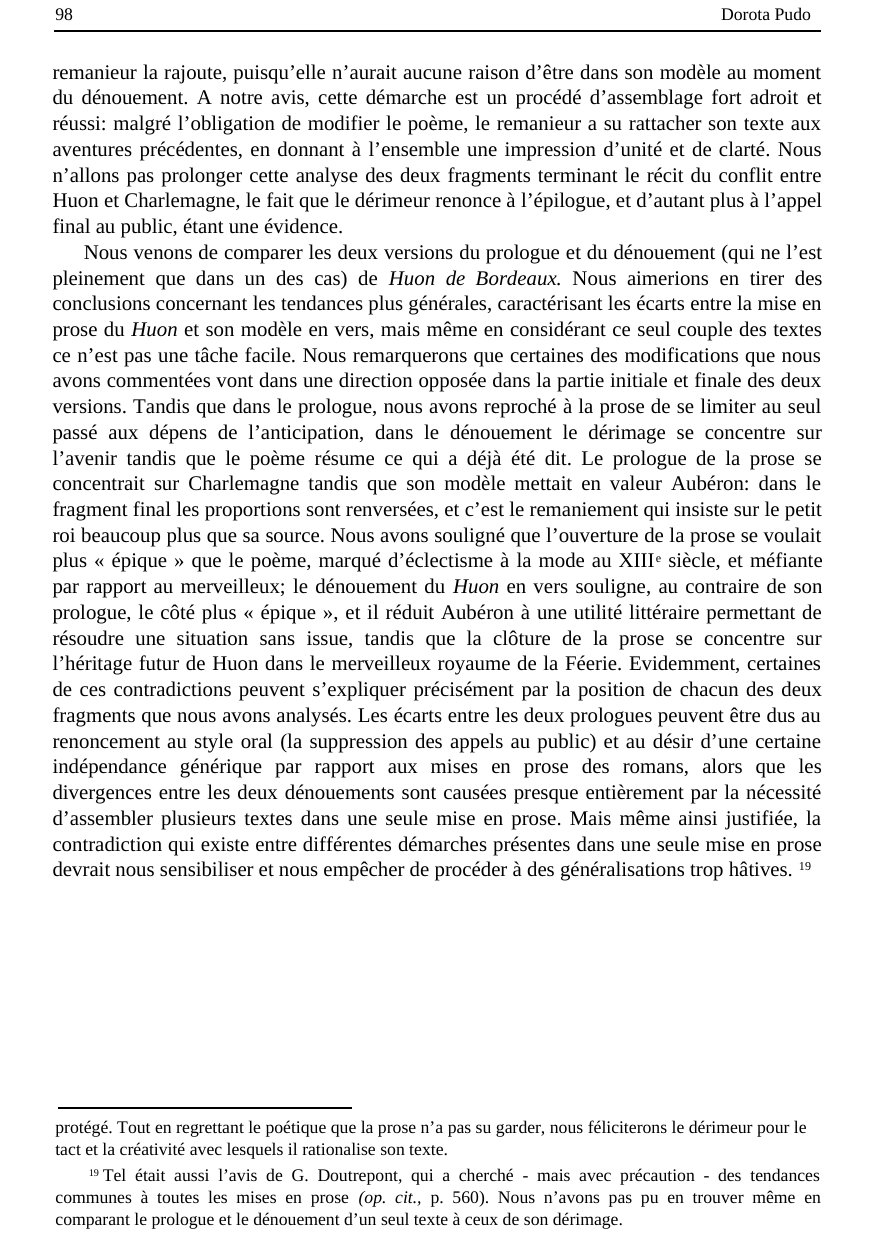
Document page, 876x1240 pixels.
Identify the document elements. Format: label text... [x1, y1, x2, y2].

text Nous venons de comparer les deux versions du prologue et du dénouement (qui ne l’est pleinement que dans un des cas) de Huon de Bordeaux. Nous aimerions en tirer des conclusions concernant les tendances plus générales, caractérisant les écarts entre la mise en prose du Huon et son modèle en vers, mais même en considérant ce seul couple des textes ce n’est pas une tâche facile. Nous remarquerons que certaines des modifications que nous avons commentées vont dans une direction opposée dans la partie initiale et finale des deux versions. Tandis que dans le prologue, nous avons reproché à la prose de se limiter au seul passé aux dépens de l’anticipation, dans le dénouement le dérimage se concentre sur l’avenir tandis que le poème résume ce qui a déjà été dit. Le prologue de la prose se concentrait sur Charlemagne tandis que son modèle mettait en valeur Aubéron: dans le fragment final les proportions sont renversées, et c’est le remaniement qui insiste sur le petit roi beaucoup plus que sa source. Nous avons souligné que l’ouverture de la prose se voulait plus « épique » que le poème, marqué d’éclectisme à la mode au XIIIe siècle, et méfiante par rapport au merveilleux; le dénouement du Huon en vers souligne, au contraire de son prologue, le côté plus « épique », et il réduit Aubéron à une utilité littéraire permettant de résoudre une situation sans issue, tandis que la clôture de la prose se concentre sur l’héritage futur de Huon dans le merveilleux royaume de la Féerie. Evidemment, certaines de ces contradictions peuvent s’expliquer précisément par la position de chacun des deux fragments que nous avons analysés. Les écarts entre les deux prologues peuvent être dus au renoncement au style oral (la suppression des appels au public) et au désir d’une certaine indépendance générique par rapport aux mises en prose des romans, alors que les divergences entre les deux dénouements sont causées presque entièrement par la nécessité d’assembler plusieurs textes dans une seule mise en prose. Mais même ainsi justifiée, la contradiction qui existe entre différentes démarches présentes dans une seule mise en prose devrait nous sensibiliser et nous empêcher de procéder à des généralisations trop hâtives. 19 [52, 240, 823, 881]
text 19 Tel était aussi l’avis de G. Doutrepont, qui a cherché - mais avec précaution - des tendances communes à toutes les mises en prose (op. cit., p. 560). Nous n’avons pas pu en trouver même en comparant le prologue et le dénouement d’un seul texte à ceux de son dérimage. [55, 1164, 822, 1229]
text protégé. Tout en regrettant le poétique que la prose n’a pas su garder, nous féliciterons le dérimeur pour le tact et la créativité avec lesquels il rationalise son texte. [55, 1117, 822, 1159]
text 98 [55, 3, 78, 24]
text remanieur la rajoute, puisqu’elle n’aurait aucune raison d’être dans son modèle au moment du dénouement. A notre avis, cette démarche est un procédé d’assemblage fort adroit et réussi: malgré l’obligation de modifier le poème, le remanieur a su rattacher son texte aux aventures précédentes, en donnant à l’ensemble une impression d’unité et de clarté. Nous n’allons pas prolonger cette analyse des deux fragments terminant le récit du conflit entre Huon et Charlemagne, le fait que le dérimeur renonce à l’épilogue, et d’autant plus à l’appel final au public, étant une évidence. [52, 59, 823, 238]
text Dorota Pudo [721, 4, 821, 24]
